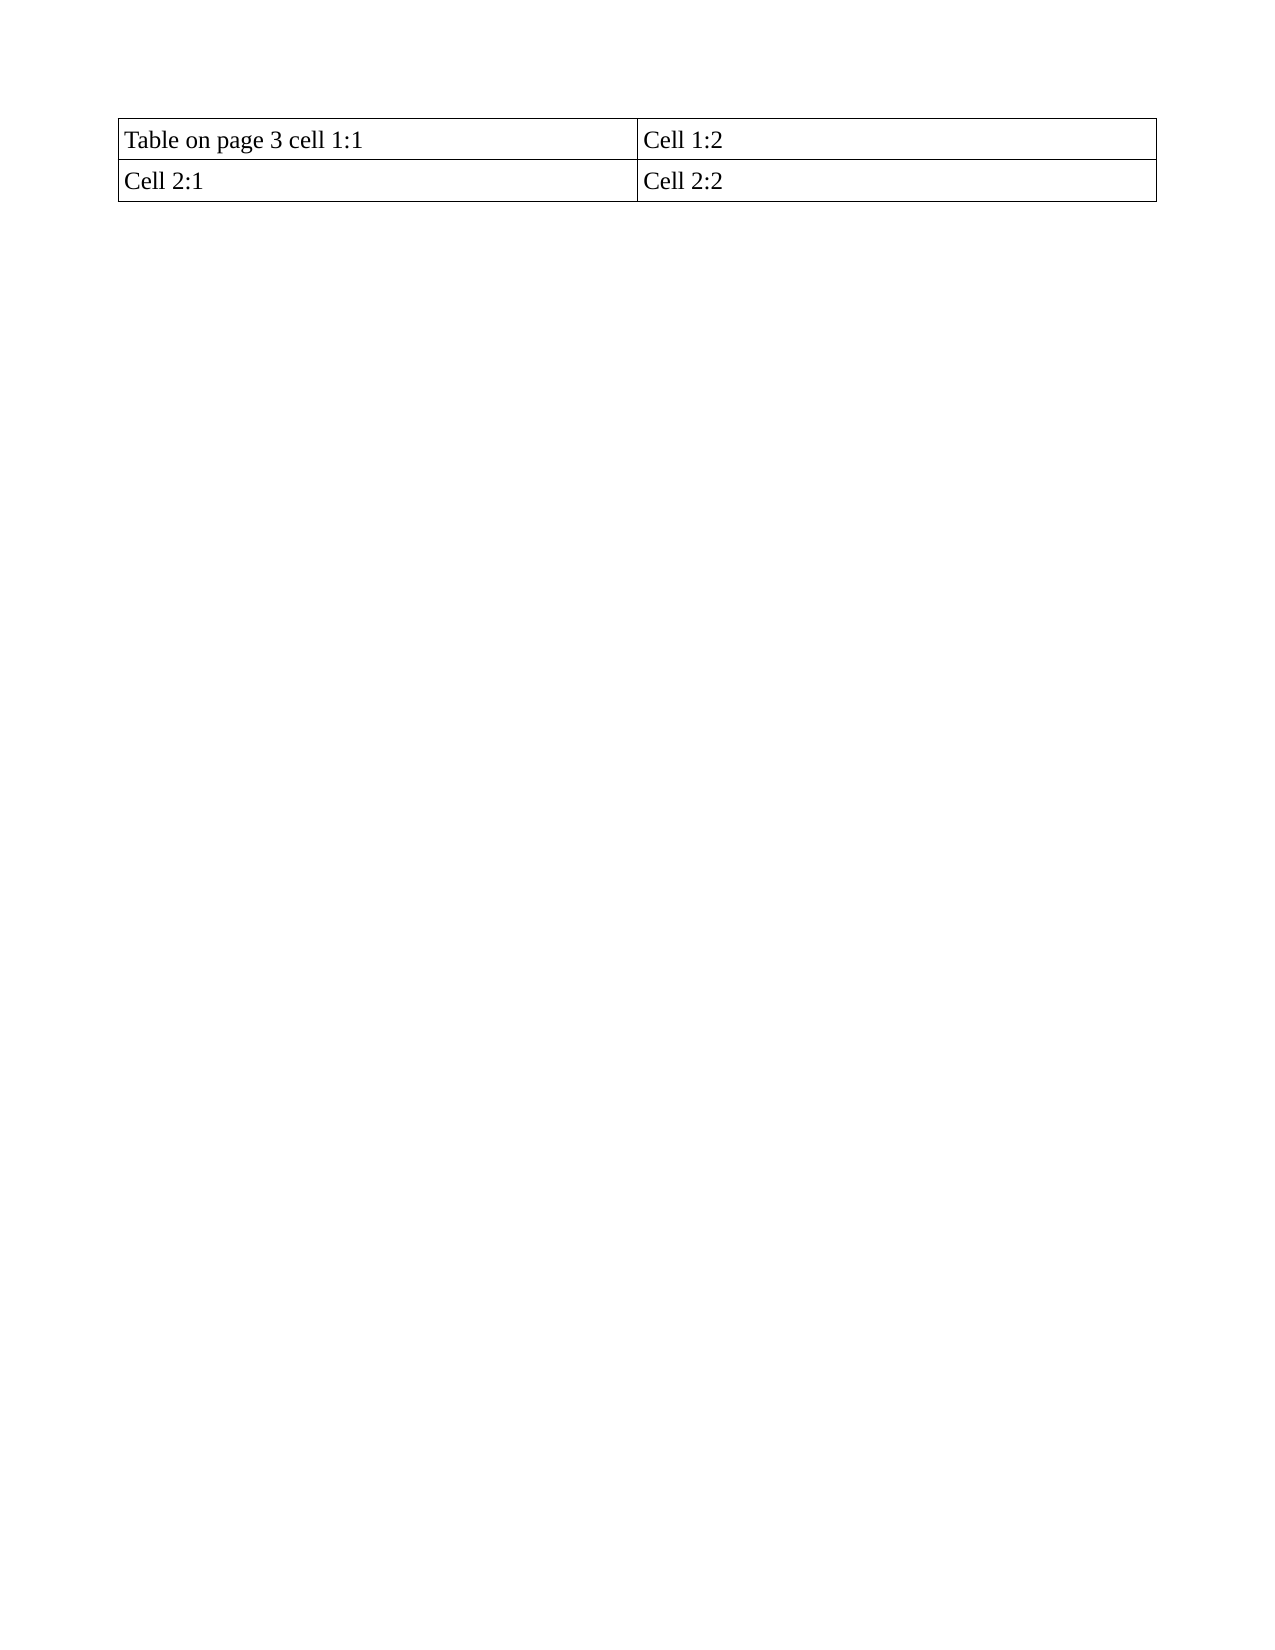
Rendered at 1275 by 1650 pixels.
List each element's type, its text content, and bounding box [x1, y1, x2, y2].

table_header Cell 1:2 [638, 119, 1156, 159]
table_cell Cell 2:1 [119, 160, 637, 201]
table_cell Cell 2:2 [638, 160, 1156, 201]
table_header Table on page 3 cell 1:1 [119, 119, 637, 159]
